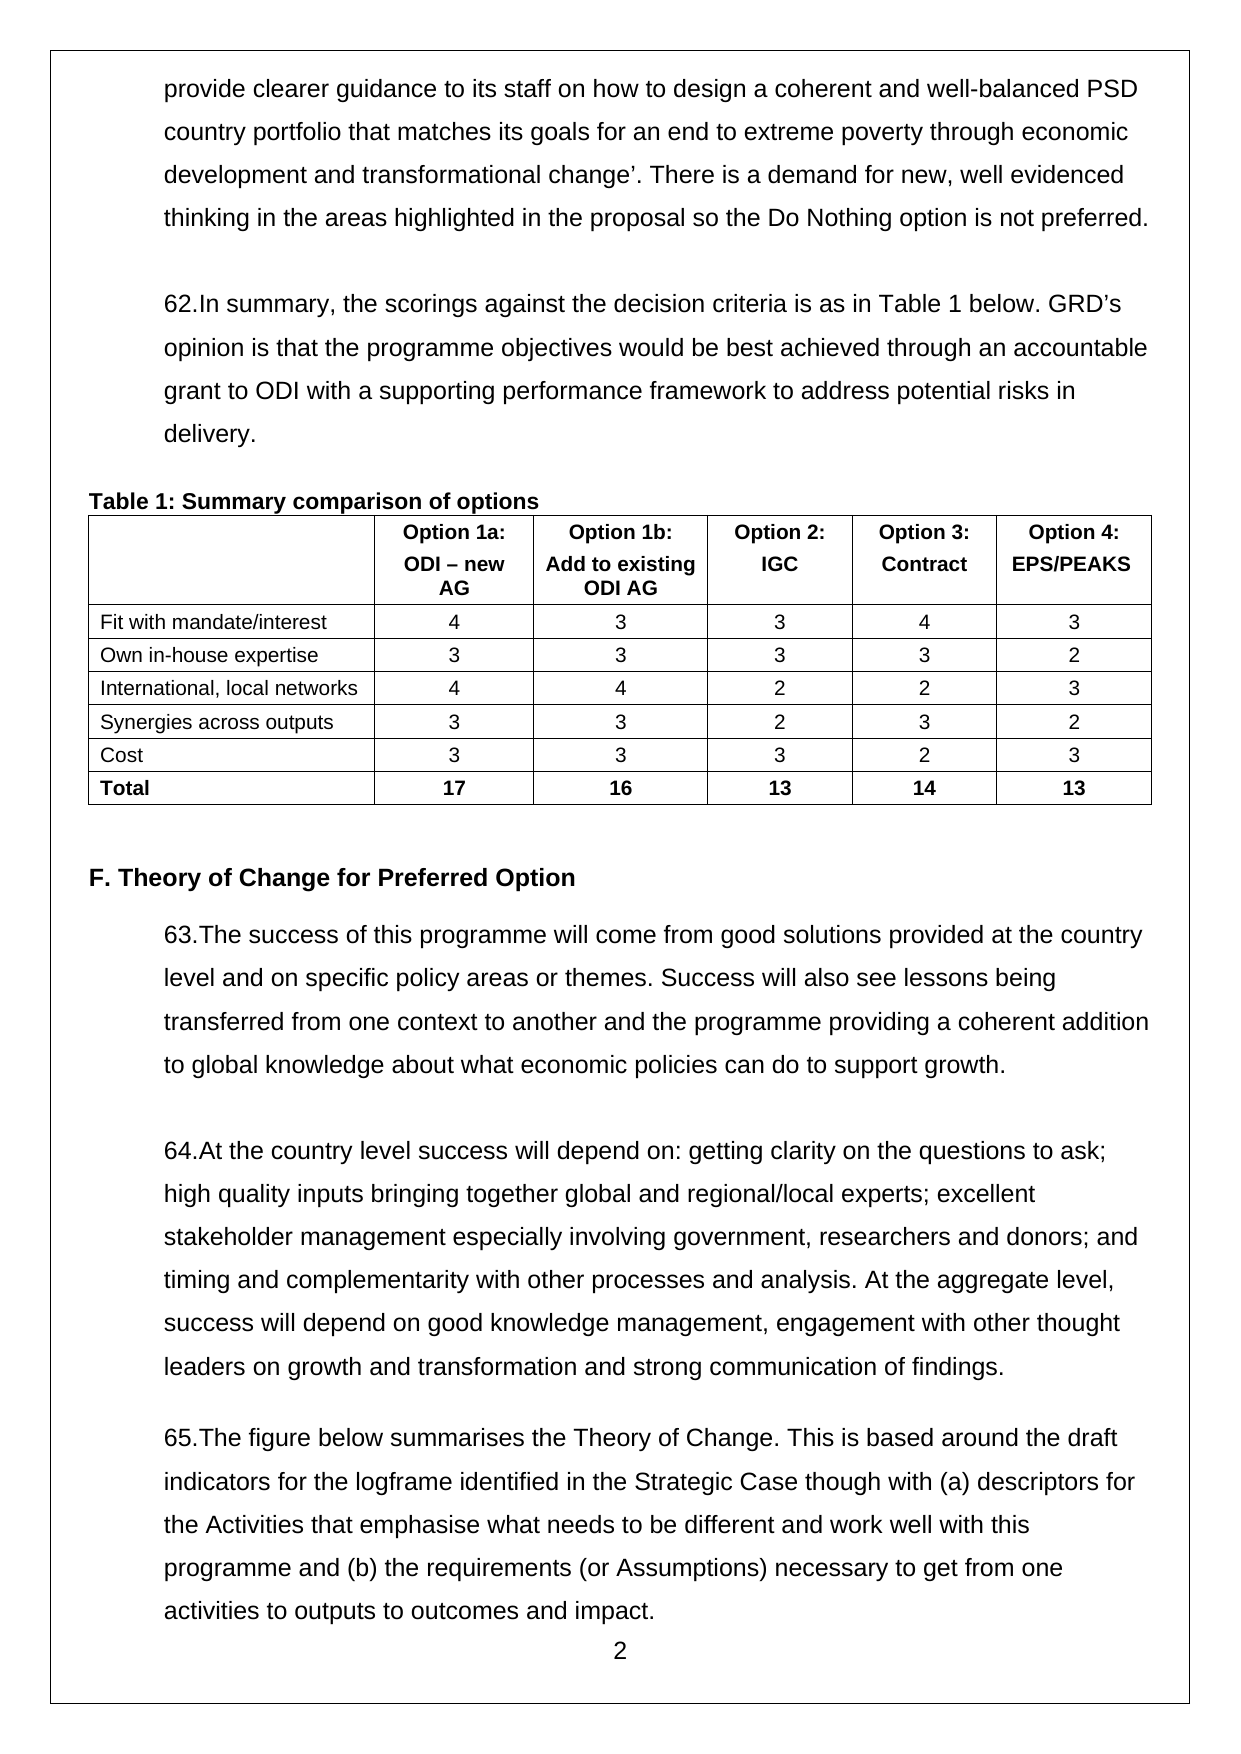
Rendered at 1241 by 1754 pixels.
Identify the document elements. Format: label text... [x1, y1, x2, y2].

table_cell 14 [853, 772, 996, 804]
table_cell 3 [997, 739, 1151, 771]
table_cell 13 [997, 772, 1151, 804]
table_cell 2 [853, 672, 996, 704]
table_cell Own in-house expertise [89, 639, 374, 671]
table_cell 3 [375, 705, 533, 738]
table_cell 3 [375, 639, 533, 671]
table_cell 3 [997, 605, 1151, 638]
table_cell 4 [375, 672, 533, 704]
table_cell 16 [534, 772, 707, 804]
table_cell 4 [375, 605, 533, 638]
list At the country level success will depend on: getting clarity on the questions to ask; high quality inputs bringing together global and regional/local experts; excellent stakeholder management especially involving government, researchers and donors; and timing and complementarity with other processes and analysis. At the aggregate level, success will depend on good knowledge management, engagement with other thought leaders on growth and transformation and strong communication of findings. [164, 1136, 1152, 1380]
table_cell 2 [997, 639, 1151, 671]
table_cell 17 [375, 772, 533, 804]
table_cell 3 [708, 605, 852, 638]
table_cell 3 [534, 705, 707, 738]
table_cell 4 [853, 605, 996, 638]
table_cell 3 [853, 705, 996, 738]
table_cell 3 [534, 605, 707, 638]
table_cell 3 [375, 739, 533, 771]
table_header Option 3: Contract [853, 516, 996, 604]
list The figure below summarises the Theory of Change. This is based around the draft indicators for the logframe identified in the Strategic Case though with (a) descriptors for the Activities that emphasise what needs to be different and work well with this programme and (b) the requirements (or Assumptions) necessary to get from one activities to outputs to outcomes and impact. [164, 1423, 1152, 1625]
table_cell 2 [853, 739, 996, 771]
table_cell 3 [534, 639, 707, 671]
list In summary, the scorings against the decision criteria is as in Table 1 below. GRD’s opinion is that the programme objectives would be best achieved through an accountable grant to ODI with a supporting performance framework to address potential risks in delivery. [164, 289, 1152, 448]
table_header Option 1b: Add to existing ODI AG [534, 516, 707, 604]
list Table 1: Summary comparison of options [89, 488, 1152, 515]
text F. Theory of Change for Preferred Option [89, 863, 1152, 892]
table_cell Fit with mandate/interest [89, 605, 374, 638]
table_cell Synergies across outputs [89, 705, 374, 738]
list The success of this programme will come from good solutions provided at the country level and on specific policy areas or themes. Success will also see lessons being transferred from one context to another and the programme providing a coherent addition to global knowledge about what economic policies can do to support growth. [164, 920, 1152, 1078]
table_cell 3 [534, 739, 707, 771]
table_header Option 2: IGC [708, 516, 852, 604]
table_cell 4 [534, 672, 707, 704]
table_cell 2 [708, 705, 852, 738]
table_cell International, local networks [89, 672, 374, 704]
table_cell Total [89, 772, 374, 804]
table_cell 13 [708, 772, 852, 804]
list provide clearer guidance to its staff on how to design a coherent and well-balanced PSD country portfolio that matches its goals for an end to extreme poverty through economic development and transformational change’. There is a demand for new, well evidenced thinking in the areas highlighted in the proposal so the Do Nothing option is not preferred. [164, 74, 1152, 232]
table_cell 2 [708, 672, 852, 704]
table_cell Cost [89, 739, 374, 771]
table_header [89, 516, 374, 604]
table_header Option 4: EPS/PEAKS [997, 516, 1151, 604]
table_header Option 1a: ODI – new AG [375, 516, 533, 604]
table_cell 3 [708, 639, 852, 671]
table_cell 3 [853, 639, 996, 671]
table_cell 3 [997, 672, 1151, 704]
table_cell 2 [997, 705, 1151, 738]
table_cell 3 [708, 739, 852, 771]
